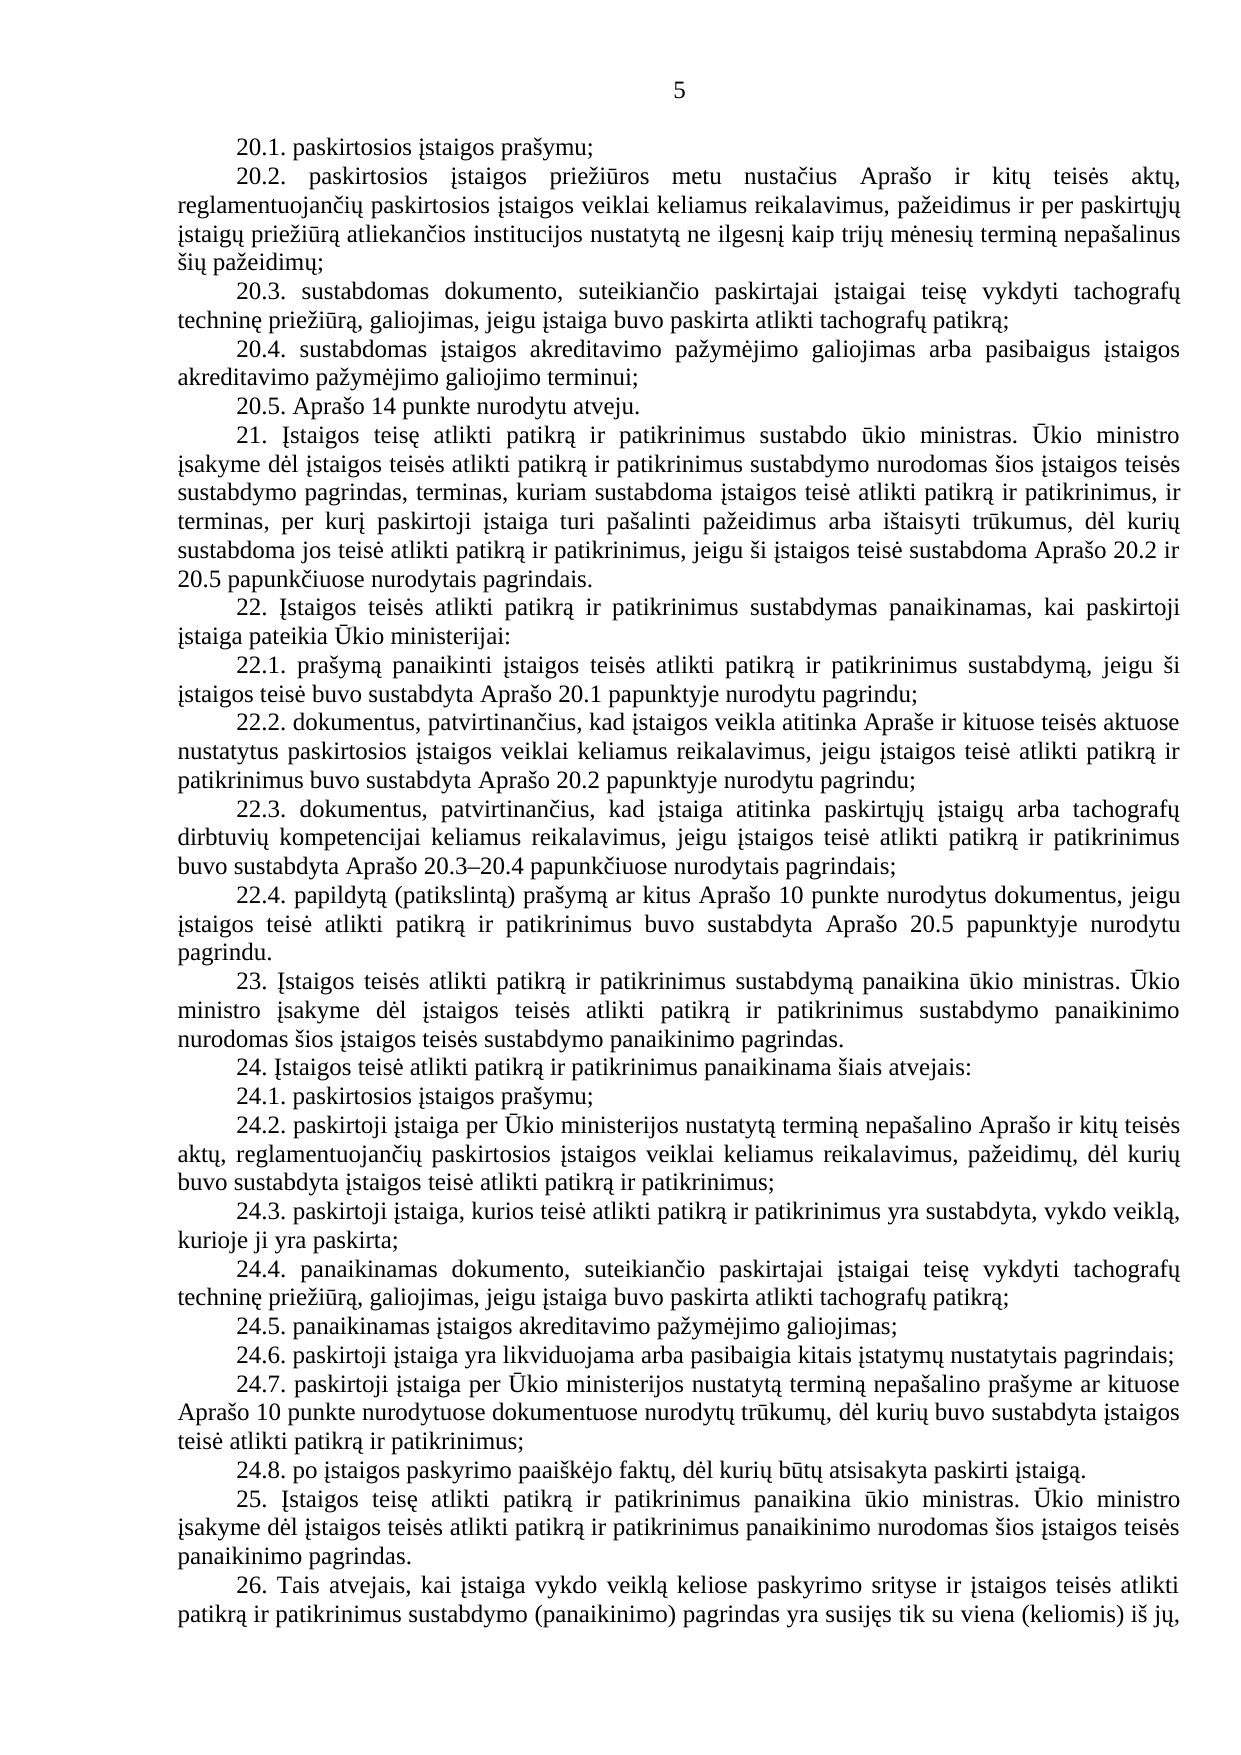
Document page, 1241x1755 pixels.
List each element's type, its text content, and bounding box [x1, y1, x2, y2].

text 24.7. paskirtoji įstaiga per Ūkio ministerijos nustatytą terminą nepašalino prašyme ar kituose Aprašo 10 punkte nurodytuose dokumentuose nurodytų trūkumų, dėl kurių buvo sustabdyta įstaigos teisė atlikti patikrą ir patikrinimus; [177, 1369, 1181, 1455]
text 24.6. paskirtoji įstaiga yra likviduojama arba pasibaigia kitais įstatymų nustatytais pagrindais; [177, 1340, 1181, 1369]
text 20.5. Aprašo 14 punkte nurodytu atveju. [177, 391, 1181, 420]
text 23. Įstaigos teisės atlikti patikrą ir patikrinimus sustabdymą panaikina ūkio ministras. Ūkio ministro įsakyme dėl įstaigos teisės atlikti patikrą ir patikrinimus sustabdymo panaikinimo nurodomas šios įstaigos teisės sustabdymo panaikinimo pagrindas. [177, 966, 1181, 1052]
text 20.2. paskirtosios įstaigos priežiūros metu nustačius Aprašo ir kitų teisės aktų, reglamentuojančių paskirtosios įstaigos veiklai keliamus reikalavimus, pažeidimus ir per paskirtųjų įstaigų priežiūrą atliekančios institucijos nustatytą ne ilgesnį kaip trijų mėnesių terminą nepašalinus šių pažeidimų; [177, 161, 1181, 276]
text 24.8. po įstaigos paskyrimo paaiškėjo faktų, dėl kurių būtų atsisakyta paskirti įstaigą. [177, 1455, 1181, 1484]
text 24.2. paskirtoji įstaiga per Ūkio ministerijos nustatytą terminą nepašalino Aprašo ir kitų teisės aktų, reglamentuojančių paskirtosios įstaigos veiklai keliamus reikalavimus, pažeidimų, dėl kurių buvo sustabdyta įstaigos teisė atlikti patikrą ir patikrinimus; [177, 1110, 1181, 1196]
text 20.1. paskirtosios įstaigos prašymu; [177, 132, 1181, 161]
text 22.2. dokumentus, patvirtinančius, kad įstaigos veikla atitinka Apraše ir kituose teisės aktuose nustatytus paskirtosios įstaigos veiklai keliamus reikalavimus, jeigu įstaigos teisė atlikti patikrą ir patikrinimus buvo sustabdyta Aprašo 20.2 papunktyje nurodytu pagrindu; [177, 707, 1181, 794]
text 22.1. prašymą panaikinti įstaigos teisės atlikti patikrą ir patikrinimus sustabdymą, jeigu ši įstaigos teisė buvo sustabdyta Aprašo 20.1 papunktyje nurodytu pagrindu; [177, 650, 1181, 707]
text 21. Įstaigos teisę atlikti patikrą ir patikrinimus sustabdo ūkio ministras. Ūkio ministro įsakyme dėl įstaigos teisės atlikti patikrą ir patikrinimus sustabdymo nurodomas šios įstaigos teisės sustabdymo pagrindas, terminas, kuriam sustabdoma įstaigos teisė atlikti patikrą ir patikrinimus, ir terminas, per kurį paskirtoji įstaiga turi pašalinti pažeidimus arba ištaisyti trūkumus, dėl kurių sustabdoma jos teisė atlikti patikrą ir patikrinimus, jeigu ši įstaigos teisė sustabdoma Aprašo 20.2 ir 20.5 papunkčiuose nurodytais pagrindais. [177, 420, 1181, 592]
text 22.4. papildytą (patikslintą) prašymą ar kitus Aprašo 10 punkte nurodytus dokumentus, jeigu įstaigos teisė atlikti patikrą ir patikrinimus buvo sustabdyta Aprašo 20.5 papunktyje nurodytu pagrindu. [177, 880, 1181, 966]
text 24. Įstaigos teisė atlikti patikrą ir patikrinimus panaikinama šiais atvejais: [177, 1052, 1181, 1081]
text 20.3. sustabdomas dokumento, suteikiančio paskirtajai įstaigai teisę vykdyti tachografų techninę priežiūrą, galiojimas, jeigu įstaiga buvo paskirta atlikti tachografų patikrą; [177, 276, 1181, 334]
text 24.4. panaikinamas dokumento, suteikiančio paskirtajai įstaigai teisę vykdyti tachografų techninę priežiūrą, galiojimas, jeigu įstaiga buvo paskirta atlikti tachografų patikrą; [177, 1254, 1181, 1311]
text 22. Įstaigos teisės atlikti patikrą ir patikrinimus sustabdymas panaikinamas, kai paskirtoji įstaiga pateikia Ūkio ministerijai: [177, 592, 1181, 650]
text 24.3. paskirtoji įstaiga, kurios teisė atlikti patikrą ir patikrinimus yra sustabdyta, vykdo veiklą, kurioje ji yra paskirta; [177, 1196, 1181, 1254]
text 22.3. dokumentus, patvirtinančius, kad įstaiga atitinka paskirtųjų įstaigų arba tachografų dirbtuvių kompetencijai keliamus reikalavimus, jeigu įstaigos teisė atlikti patikrą ir patikrinimus buvo sustabdyta Aprašo 20.3–20.4 papunkčiuose nurodytais pagrindais; [177, 794, 1181, 880]
text 20.4. sustabdomas įstaigos akreditavimo pažymėjimo galiojimas arba pasibaigus įstaigos akreditavimo pažymėjimo galiojimo terminui; [177, 334, 1181, 391]
text 26. Tais atvejais, kai įstaiga vykdo veiklą keliose paskyrimo srityse ir įstaigos teisės atlikti patikrą ir patikrinimus sustabdymo (panaikinimo) pagrindas yra susijęs tik su viena (keliomis) iš jų, [177, 1570, 1181, 1627]
text 24.1. paskirtosios įstaigos prašymu; [177, 1081, 1181, 1110]
text 24.5. panaikinamas įstaigos akreditavimo pažymėjimo galiojimas; [177, 1311, 1181, 1340]
text 25. Įstaigos teisę atlikti patikrą ir patikrinimus panaikina ūkio ministras. Ūkio ministro įsakyme dėl įstaigos teisės atlikti patikrą ir patikrinimus panaikinimo nurodomas šios įstaigos teisės panaikinimo pagrindas. [177, 1484, 1181, 1570]
